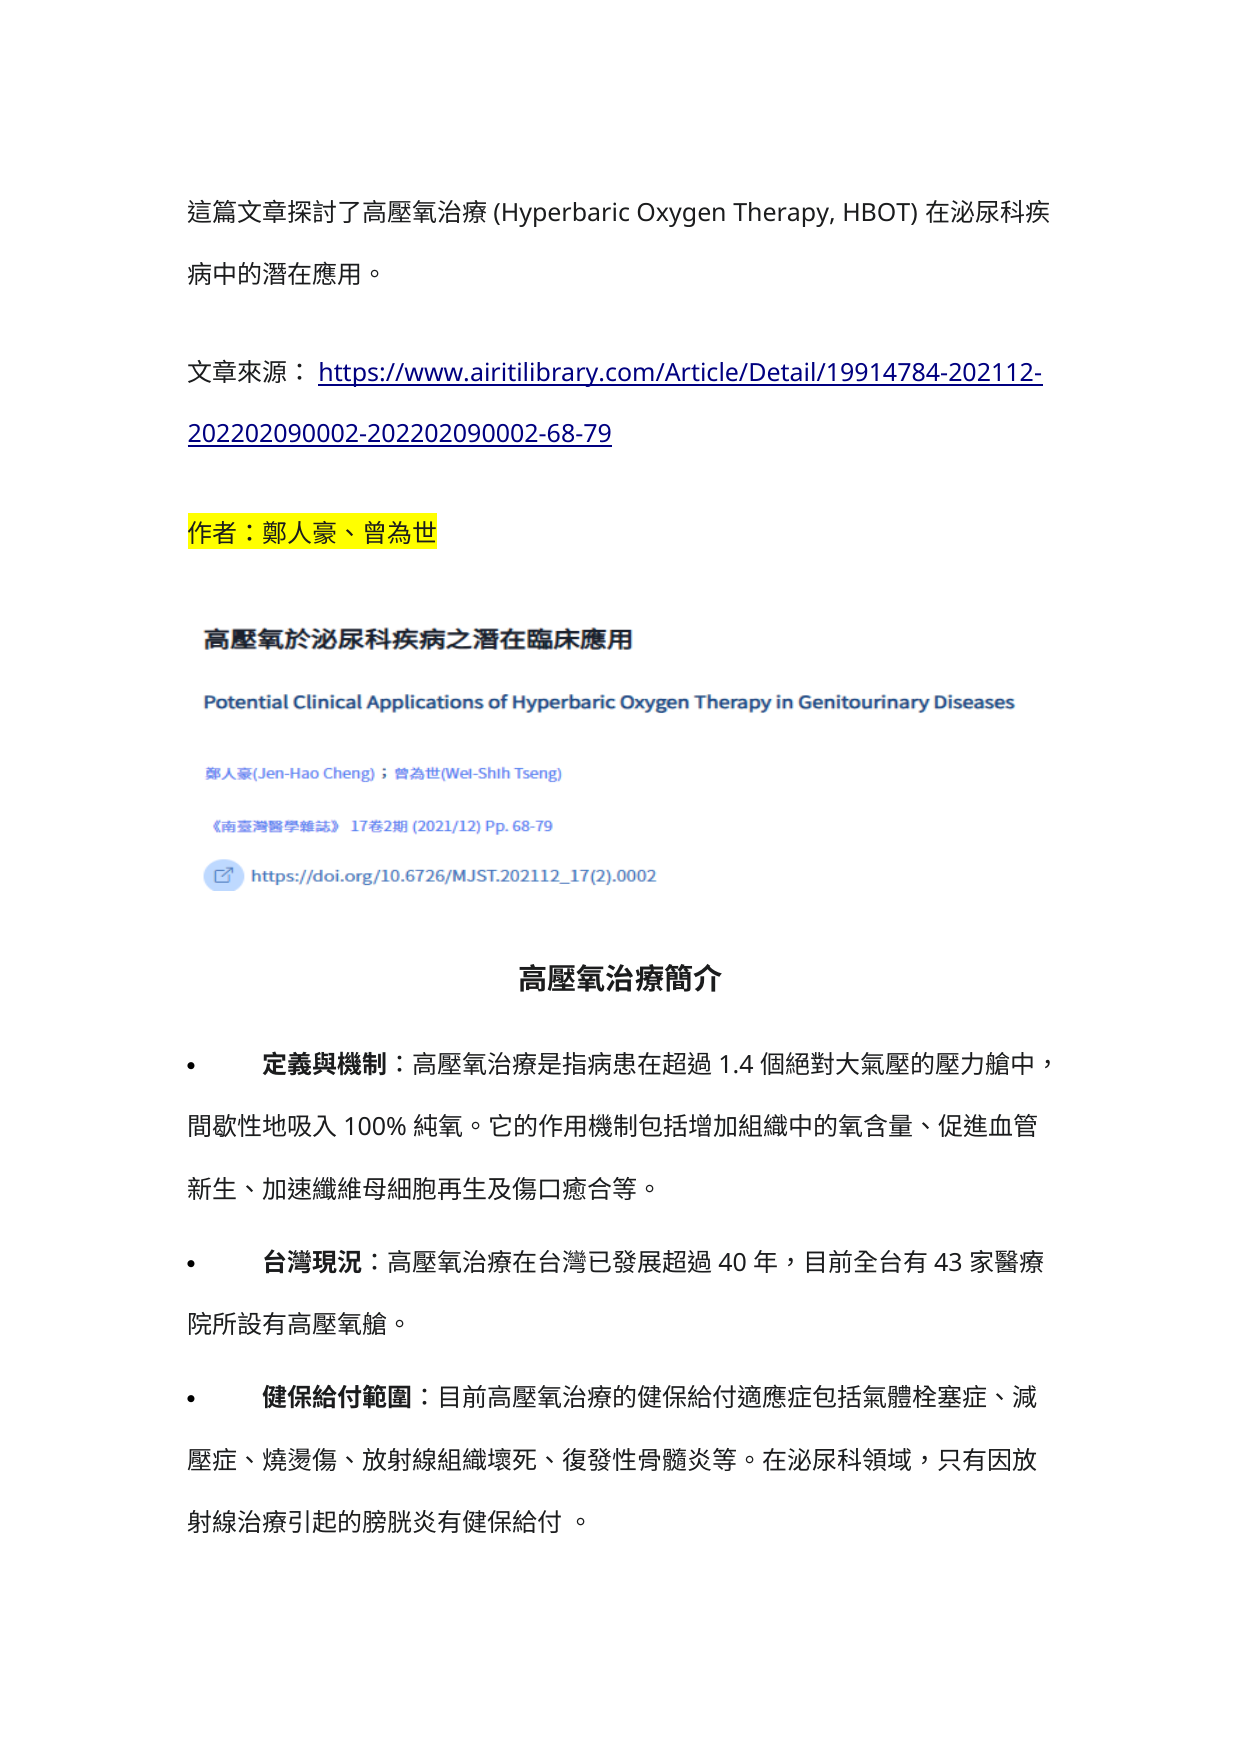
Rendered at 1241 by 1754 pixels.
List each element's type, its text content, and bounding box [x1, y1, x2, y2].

list 定義與機制：高壓氧治療是指病患在超過 1.4 個絕對大氣壓的壓力艙中，間歇性地吸入 100% 純氧。它的作用機制包括增加組織中的氧含量、促進血管新生、加速纖維母細胞再生及傷口癒合等。 [187, 1021, 1053, 1208]
list 台灣現況：高壓氧治療在台灣已發展超過 40 年，目前全台有 43 家醫療院所設有高壓氧艙。 [187, 1219, 1053, 1344]
text 文章來源： https://www.airitilibrary.com/Article/Detail/19914784-202112-202202090002-202202090002-68-79 [187, 329, 1053, 454]
text 作者：鄭人豪、曾為世 [187, 489, 1053, 552]
list 健保給付範圍：目前高壓氧治療的健保給付適應症包括氣體栓塞症、減壓症、燒燙傷、放射線組織壞死、復發性骨髓炎等。在泌尿科領域，只有因放射線治療引起的膀胱炎有健保給付 。 [187, 1354, 1053, 1542]
text 高壓氧治療簡介 [187, 935, 1053, 998]
text 這篇文章探討了高壓氧治療 (Hyperbaric Oxygen Therapy, HBOT) 在泌尿科疾病中的潛在應用。 [187, 169, 1053, 294]
